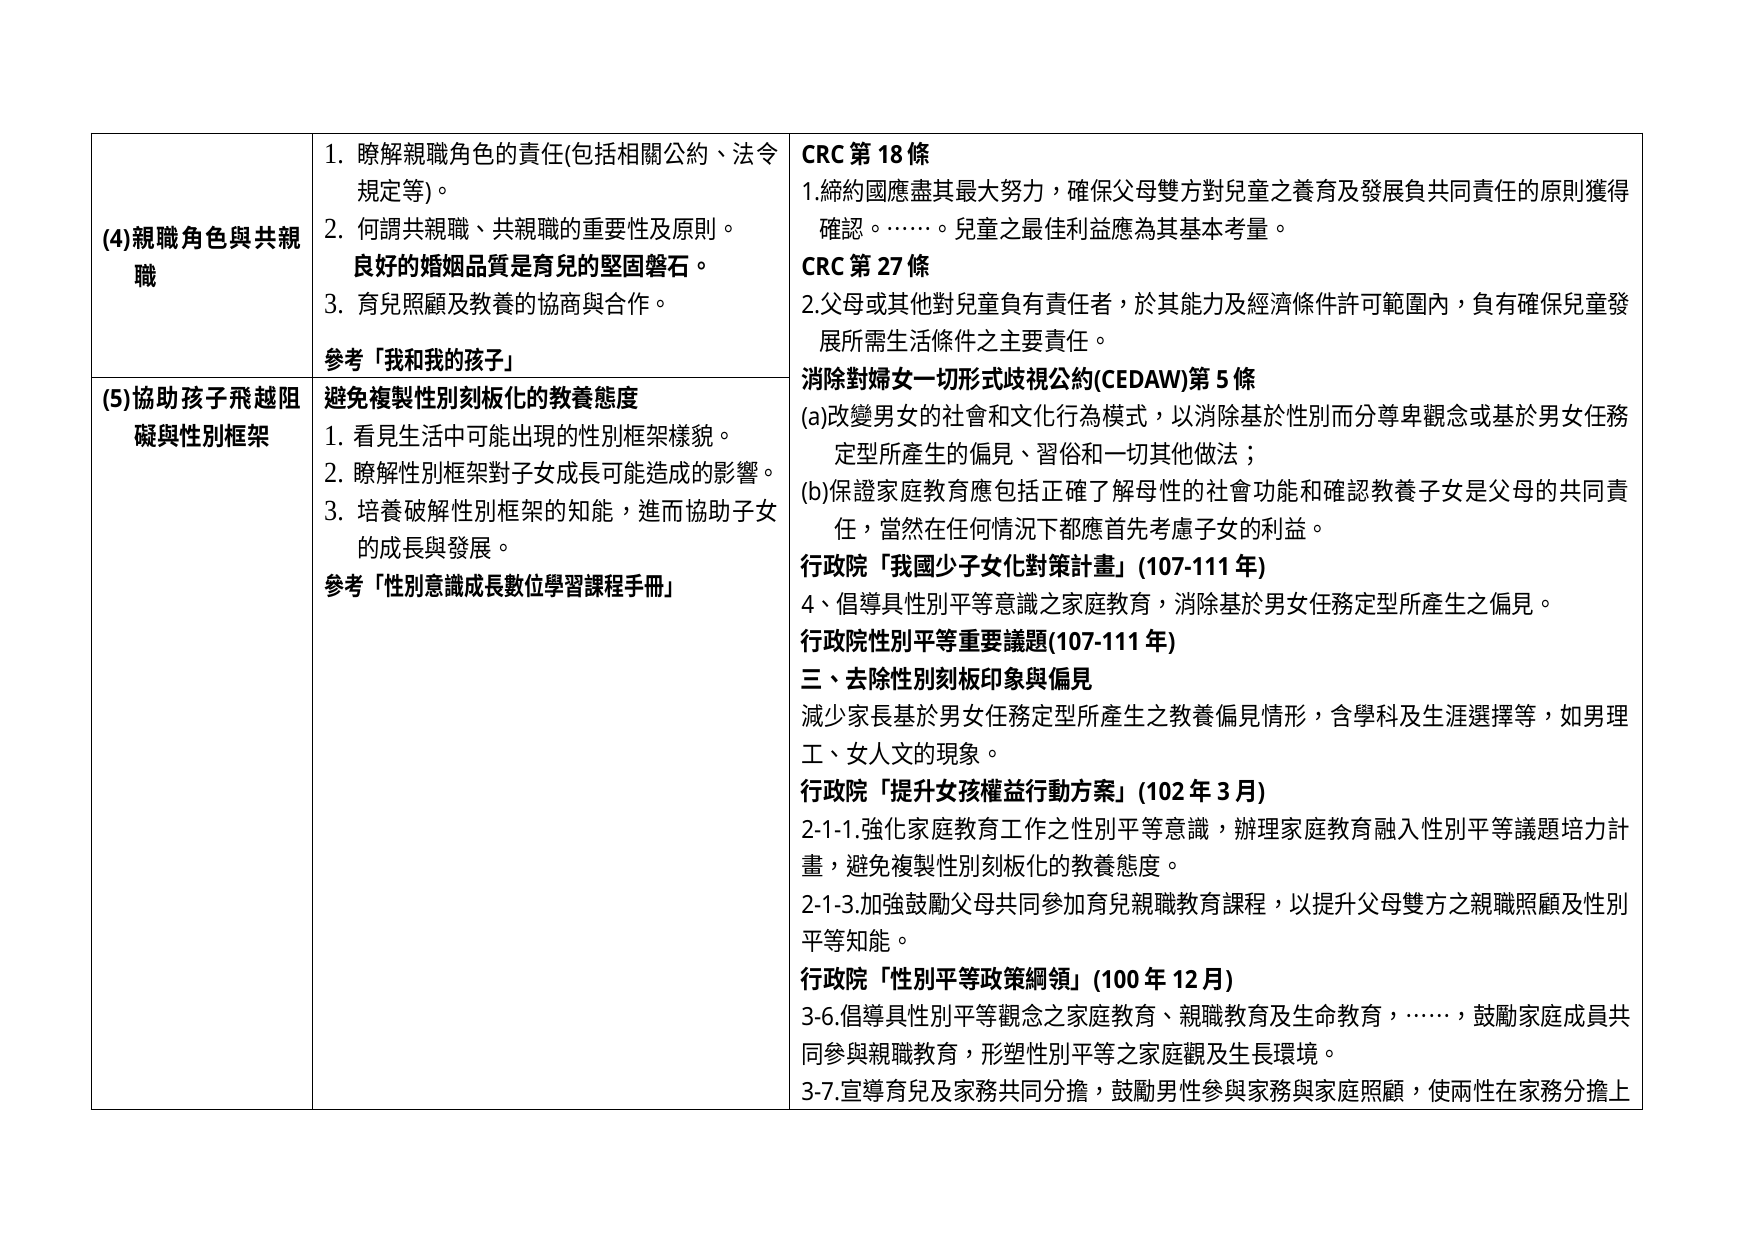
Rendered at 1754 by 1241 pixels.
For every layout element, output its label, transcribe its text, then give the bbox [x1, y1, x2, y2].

table_header (4)親職角色與共親職 [92, 134, 312, 377]
table_header 瞭解親職角色的責任(包括相關公約、法令規定等)。 何謂共親職、共親職的重要性及原則。 良好的婚姻品質是育兒的堅固磐石。 育兒照顧及教養的協商與合作。 參考「我和我的孩子」 [313, 134, 789, 377]
table_header CRC第18條 1.締約國應盡其最大努力，確保父母雙方對兒童之養育及發展負共同責任的原則獲得確認。……。兒童之最佳利益應為其基本考量。 CRC第27條 2.父母或其他對兒童負有責任者，於其能力及經濟條件許可範圍內，負有確保兒童發展所需生活條件之主要責任。 消除對婦女一切形式歧視公約(CEDAW)第5條 (a)改變男女的社會和文化行為模式，以消除基於性別而分尊卑觀念或基於男女任務定型所產生的偏見、習俗和一切其他做法； (b)保證家庭教育應包括正確了解母性的社會功能和確認教養子女是父母的共同責任，當然在任何情況下都應首先考慮子女的利益。 行政院「我國少子女化對策計畫」(107-111年) 4、倡導具性別平等意識之家庭教育，消除基於男女任務定型所產生之偏見。 行政院性別平等重要議題(107-111年) 三、去除性別刻板印象與偏見 減少家長基於男女任務定型所產生之教養偏見情形，含學科及生涯選擇等，如男理工、女人文的現象。 行政院「提升女孩權益行動方案」(102年3月) 2-1-1.強化家庭教育工作之性別平等意識，辦理家庭教育融入性別平等議題培力計畫，避免複製性別刻板化的教養態度。 2-1-3.加強鼓勵父母共同參加育兒親職教育課程，以提升父母雙方之親職照顧及性別平等知能。 行政院「性別平等政策綱領」(100年12月) 3-6.倡導具性別平等觀念之家庭教育、親職教育及生命教育，……，鼓勵家庭成員共同參與親職教育，形塑性別平等之家庭觀及生長環境。 3-7.宣導育兒及家務共同分擔，鼓勵男性參與家務與家庭照顧，使兩性在家務分擔上平等互惠。 [790, 134, 1642, 1108]
table_cell 避免複製性別刻板化的教養態度 看見生活中可能出現的性別框架樣貌。 瞭解性別框架對子女成長可能造成的影響。 培養破解性別框架的知能，進而協助子女的成長與發展。 參考「性別意識成長數位學習課程手冊」 [313, 378, 789, 1108]
table_cell (5)協助孩子飛越阻礙與性別框架 [92, 378, 312, 1108]
